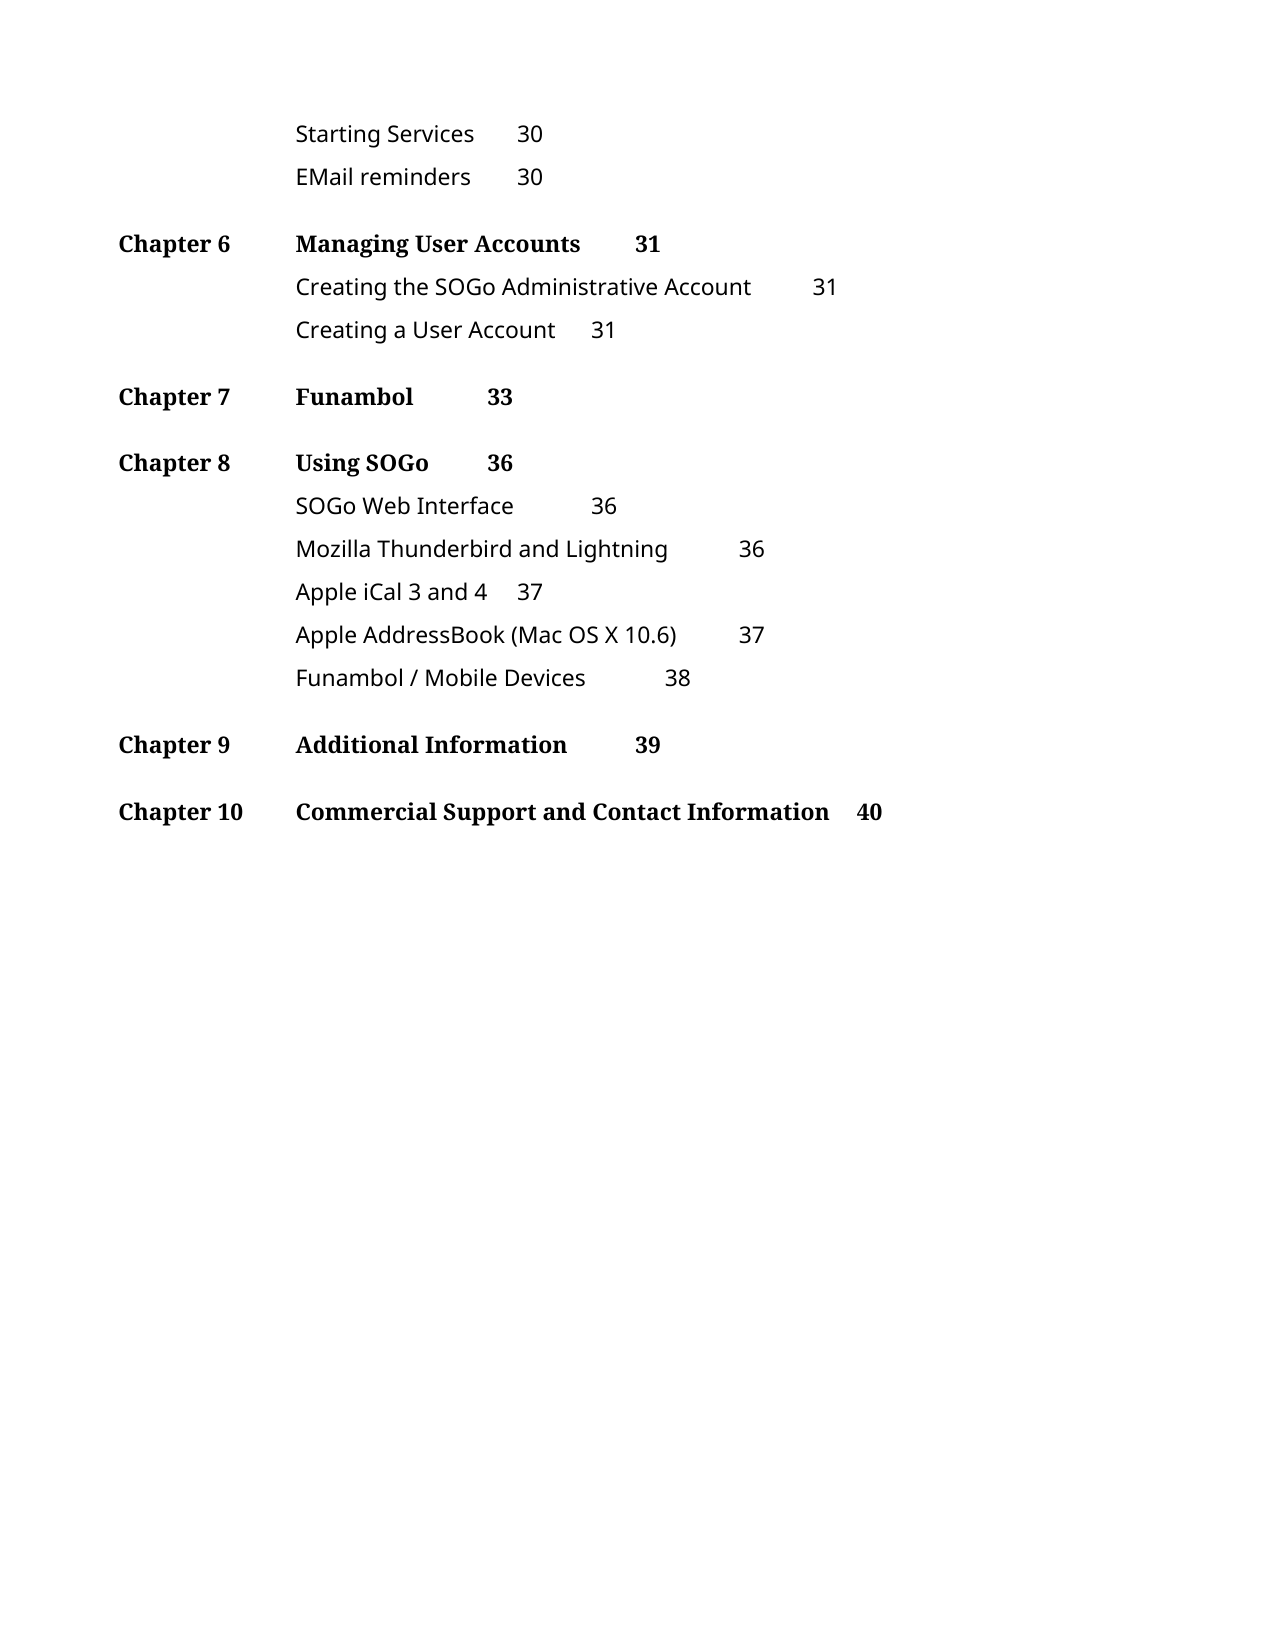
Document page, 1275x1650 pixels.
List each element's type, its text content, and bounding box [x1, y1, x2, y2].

text Creating a User Account 31 [295, 314, 1157, 345]
text Chapter 7 Funambol 33 [118, 381, 1157, 412]
text Chapter 8 Using SOGo 36 [118, 447, 1157, 478]
text Apple AddressBook (Mac OS X 10.6) 37 [295, 619, 1157, 651]
text Apple iCal 3 and 4 37 [295, 576, 1157, 607]
text SOGo Web Interface 36 [295, 490, 1157, 521]
text Chapter 10 Commercial Support and Contact Information 40 [118, 796, 1157, 827]
text Creating the SOGo Administrative Account 31 [295, 271, 1157, 302]
text Chapter 9 Additional Information 39 [118, 729, 1157, 760]
text Starting Services 30 [295, 118, 1157, 149]
text Chapter 6 Managing User Accounts 31 [118, 228, 1157, 259]
text Funambol / Mobile Devices 38 [295, 662, 1157, 693]
text Mozilla Thunderbird and Lightning 36 [295, 533, 1157, 564]
text EMail reminders 30 [295, 161, 1157, 192]
